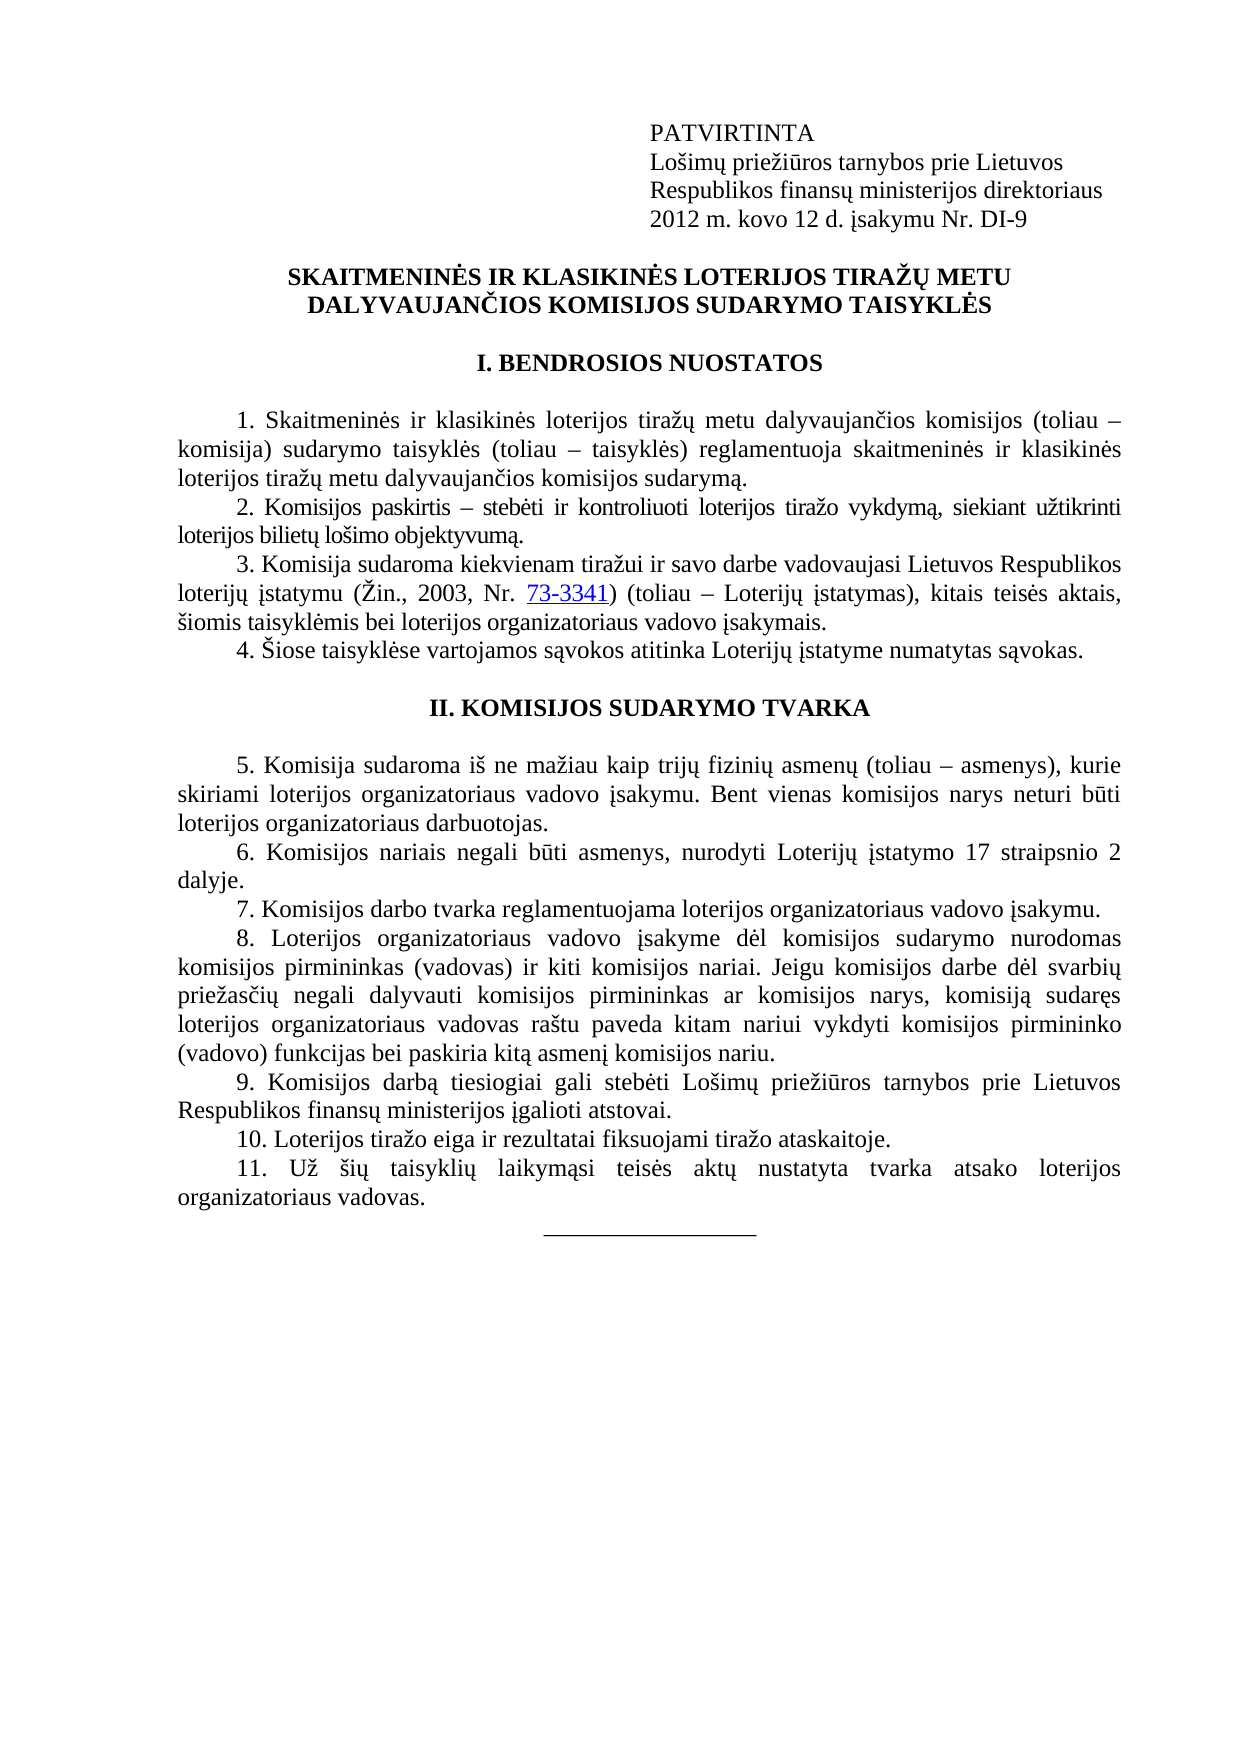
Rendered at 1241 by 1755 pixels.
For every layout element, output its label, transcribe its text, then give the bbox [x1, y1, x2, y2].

text 1. Skaitmeninės ir klasikinės loterijos tiražų metu dalyvaujančios komisijos (toliau – komisija) sudarymo taisyklės (toliau – taisyklės) reglamentuoja skaitmeninės ir klasikinės loterijos tiražų metu dalyvaujančios komisijos sudarymą. [177, 406, 1122, 492]
text Lošimų priežiūros tarnybos prie Lietuvos [649, 147, 1122, 176]
text II. KOMISIJOS SUDARYMO TVARKA [177, 693, 1122, 722]
text PATVIRTINTA [649, 118, 1122, 147]
text 2012 m. kovo 12 d. įsakymu Nr. DI-9 [649, 204, 1122, 233]
text I. BENDROSIOS NUOSTATOS [177, 348, 1122, 377]
text 3. Komisija sudaroma kiekvienam tiražui ir savo darbe vadovaujasi Lietuvos Respublikos loterijų įstatymu (Žin., 2003, Nr. 73-3341) (toliau – Loterijų įstatymas), kitais teisės aktais, šiomis taisyklėmis bei loterijos organizatoriaus vadovo įsakymais. [177, 549, 1122, 636]
text 7. Komisijos darbo tvarka reglamentuojama loterijos organizatoriaus vadovo įsakymu. [177, 894, 1122, 923]
text SKAITMENINĖS IR KLASIKINĖS LOTERIJOS TIRAŽŲ METU DALYVAUJANČIOS KOMISIJOS SUDARYMO TAISYKLĖS [177, 262, 1122, 319]
text 10. Loterijos tiražo eiga ir rezultatai fiksuojami tiražo ataskaitoje. [177, 1124, 1122, 1153]
text 4. Šiose taisyklėse vartojamos sąvokos atitinka Loterijų įstatyme numatytas sąvokas. [177, 636, 1122, 664]
text 11. Už šių taisyklių laikymąsi teisės aktų nustatyta tvarka atsako loterijos organizatoriaus vadovas. [177, 1153, 1122, 1211]
text 5. Komisija sudaroma iš ne mažiau kaip trijų fizinių asmenų (toliau – asmenys), kurie skiriami loterijos organizatoriaus vadovo įsakymu. Bent vienas komisijos narys neturi būti loterijos organizatoriaus darbuotojas. [177, 751, 1122, 837]
text 2. Komisijos paskirtis – stebėti ir kontroliuoti loterijos tiražo vykdymą, siekiant užtikrinti loterijos bilietų lošimo objektyvumą. [177, 492, 1122, 549]
text 8. Loterijos organizatoriaus vadovo įsakyme dėl komisijos sudarymo nurodomas komisijos pirmininkas (vadovas) ir kiti komisijos nariai. Jeigu komisijos darbe dėl svarbių priežasčių negali dalyvauti komisijos pirmininkas ar komisijos narys, komisiją sudaręs loterijos organizatoriaus vadovas raštu paveda kitam nariui vykdyti komisijos pirmininko (vadovo) funkcijas bei paskiria kitą asmenį komisijos nariu. [177, 923, 1122, 1067]
text Respublikos finansų ministerijos direktoriaus [649, 176, 1122, 204]
text 6. Komisijos nariais negali būti asmenys, nurodyti Loterijų įstatymo 17 straipsnio 2 dalyje. [177, 837, 1122, 894]
text 9. Komisijos darbą tiesiogiai gali stebėti Lošimų priežiūros tarnybos prie Lietuvos Respublikos finansų ministerijos įgalioti atstovai. [177, 1067, 1122, 1124]
text _________________ [177, 1211, 1122, 1239]
